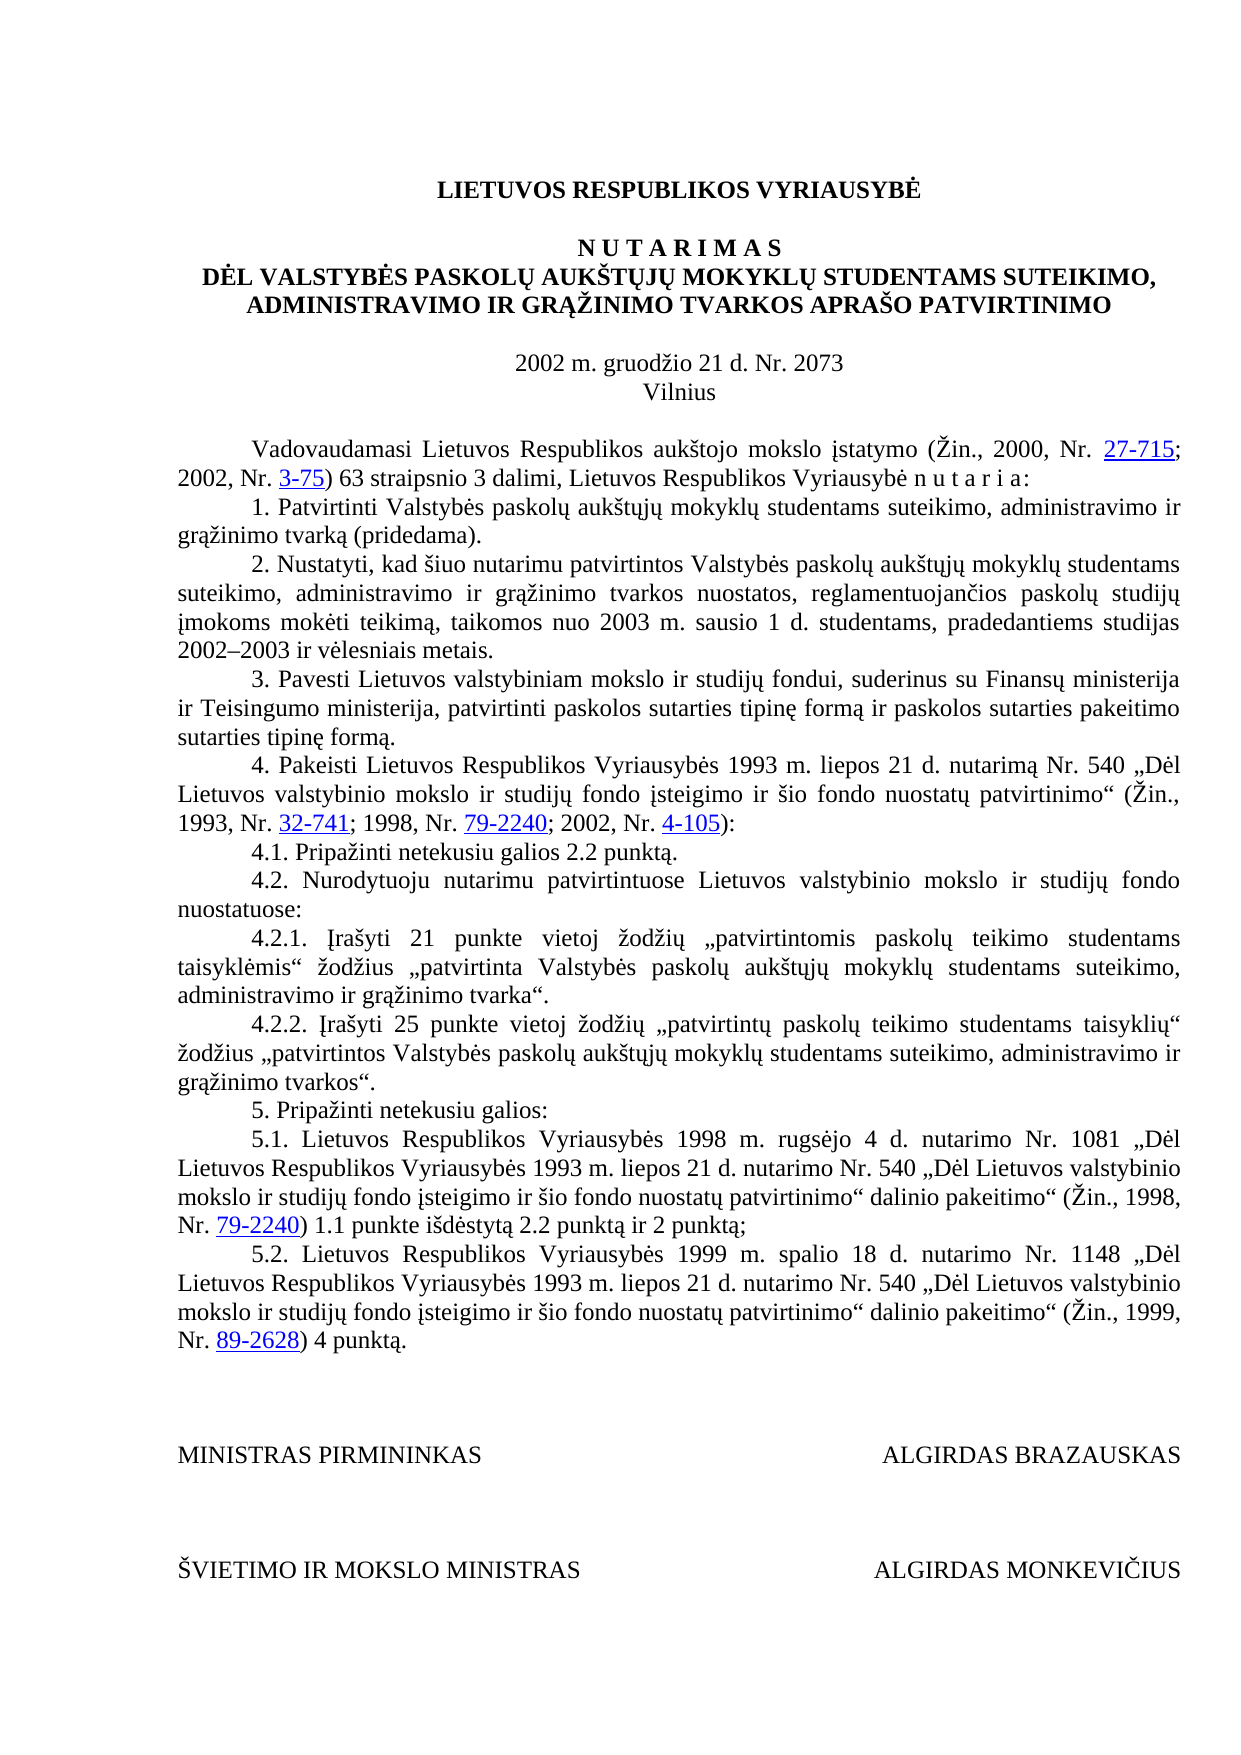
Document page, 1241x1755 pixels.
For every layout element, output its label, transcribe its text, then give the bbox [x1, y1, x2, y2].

text 4.2.1. Įrašyti 21 punkte vietoj žodžių „patvirtintomis paskolų teikimo studentams taisyklėmis“ žodžius „patvirtinta Valstybės paskolų aukštųjų mokyklų studentams suteikimo, administravimo ir grąžinimo tvarka“. [177, 923, 1181, 1009]
text 2002 m. gruodžio 21 d. Nr. 2073 [177, 348, 1181, 377]
text 4.1. Pripažinti netekusiu galios 2.2 punktą. [177, 837, 1181, 866]
text 5. Pripažinti netekusiu galios: [177, 1096, 1181, 1124]
text Vilnius [177, 377, 1181, 406]
text 5.2. Lietuvos Respublikos Vyriausybės 1999 m. spalio 18 d. nutarimo Nr. 1148 „Dėl Lietuvos Respublikos Vyriausybės 1993 m. liepos 21 d. nutarimo Nr. 540 „Dėl Lietuvos valstybinio mokslo ir studijų fondo įsteigimo ir šio fondo nuostatų patvirtinimo“ dalinio pakeitimo“ (Žin., 1999, Nr. 89-2628) 4 punktą. [177, 1239, 1181, 1354]
text DĖL VALSTYBĖS PASKOLŲ AUKŠTŲJŲ MOKYKLŲ STUDENTAMS SUTEIKIMO, ADMINISTRAVIMO IR GRĄŽINIMO TVARKOS APRAŠO PATVIRTINIMO [177, 262, 1181, 319]
text LIETUVOS RESPUBLIKOS VYRIAUSYBĖ [177, 176, 1181, 204]
text 3. Pavesti Lietuvos valstybiniam mokslo ir studijų fondui, suderinus su Finansų ministerija ir Teisingumo ministerija, patvirtinti paskolos sutarties tipinę formą ir paskolos sutarties pakeitimo sutarties tipinę formą. [177, 664, 1181, 751]
text 2. Nustatyti, kad šiuo nutarimu patvirtintos Valstybės paskolų aukštųjų mokyklų studentams suteikimo, administravimo ir grąžinimo tvarkos nuostatos, reglamentuojančios paskolų studijų įmokoms mokėti teikimą, taikomos nuo 2003 m. sausio 1 d. studentams, pradedantiems studijas 2002–2003 ir vėlesniais metais. [177, 549, 1181, 664]
text 4.2. Nurodytuoju nutarimu patvirtintuose Lietuvos valstybinio mokslo ir studijų fondo nuostatuose: [177, 866, 1181, 923]
text MINISTRAS PIRMININKAS ALGIRDAS BRAZAUSKAS [177, 1441, 1181, 1469]
text 5.1. Lietuvos Respublikos Vyriausybės 1998 m. rugsėjo 4 d. nutarimo Nr. 1081 „Dėl Lietuvos Respublikos Vyriausybės 1993 m. liepos 21 d. nutarimo Nr. 540 „Dėl Lietuvos valstybinio mokslo ir studijų fondo įsteigimo ir šio fondo nuostatų patvirtinimo“ dalinio pakeitimo“ (Žin., 1998, Nr. 79-2240) 1.1 punkte išdėstytą 2.2 punktą ir 2 punktą; [177, 1124, 1181, 1239]
text Vadovaudamasi Lietuvos Respublikos aukštojo mokslo įstatymo (Žin., 2000, Nr. 27-715; 2002, Nr. 3-75) 63 straipsnio 3 dalimi, Lietuvos Respublikos Vyriausybė nutaria: [177, 434, 1181, 492]
text 4. Pakeisti Lietuvos Respublikos Vyriausybės 1993 m. liepos 21 d. nutarimą Nr. 540 „Dėl Lietuvos valstybinio mokslo ir studijų fondo įsteigimo ir šio fondo nuostatų patvirtinimo“ (Žin., 1993, Nr. 32-741; 1998, Nr. 79-2240; 2002, Nr. 4-105): [177, 751, 1181, 837]
text N U T A R I M A S [177, 233, 1181, 262]
text 4.2.2. Įrašyti 25 punkte vietoj žodžių „patvirtintų paskolų teikimo studentams taisyklių“ žodžius „patvirtintos Valstybės paskolų aukštųjų mokyklų studentams suteikimo, administravimo ir grąžinimo tvarkos“. [177, 1009, 1181, 1096]
text 1. Patvirtinti Valstybės paskolų aukštųjų mokyklų studentams suteikimo, administravimo ir grąžinimo tvarką (pridedama). [177, 492, 1181, 549]
text ŠVIETIMO IR MOKSLO MINISTRAS ALGIRDAS MONKEVIČIUS [177, 1556, 1181, 1584]
